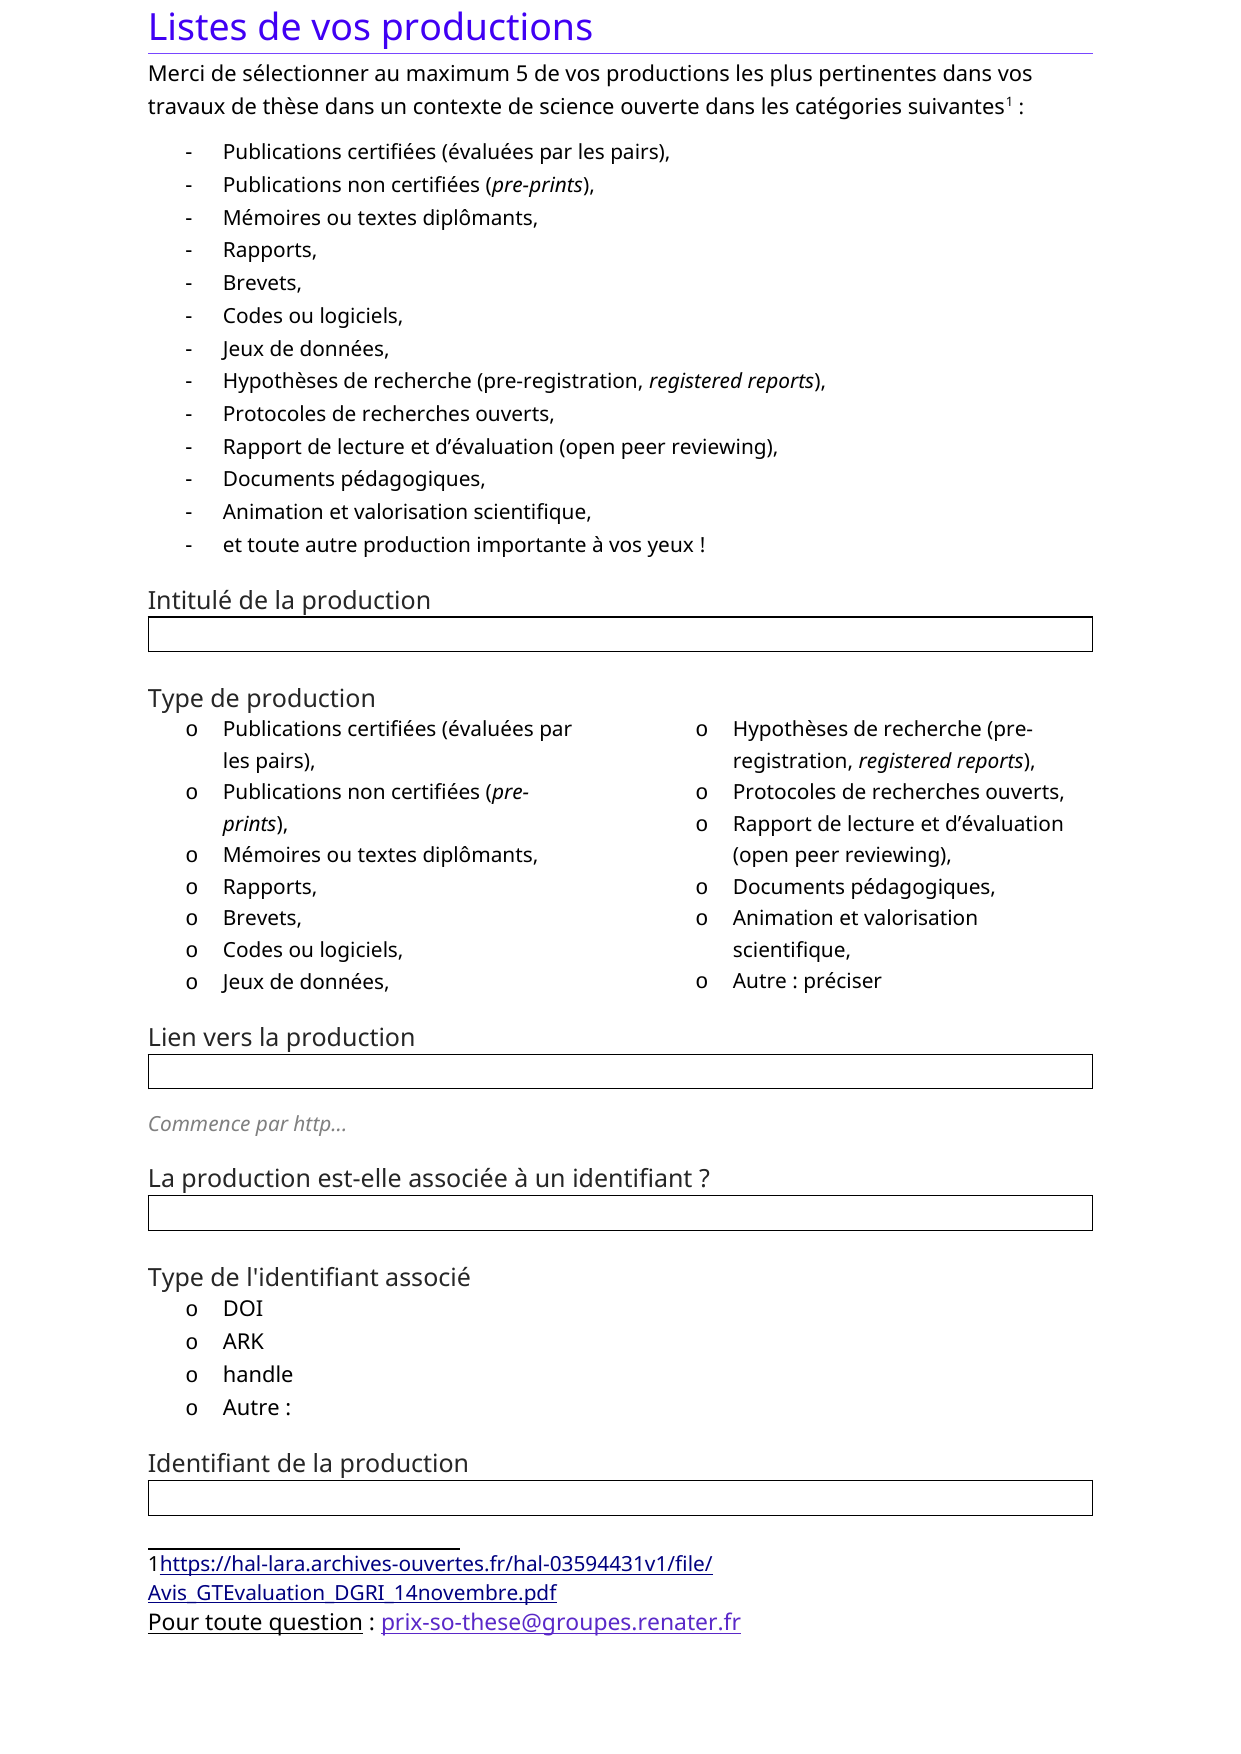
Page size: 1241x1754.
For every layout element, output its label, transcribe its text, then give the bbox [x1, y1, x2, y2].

list Publications certifiées (évaluées par les pairs), [185, 136, 1093, 166]
list Jeux de données, [185, 967, 583, 996]
list Rapports, [185, 872, 583, 901]
list Codes ou logiciels, [185, 935, 583, 964]
list Publications certifiées (évaluées par les pairs), [185, 714, 583, 774]
list Rapport de lecture et d’évaluation (open peer reviewing), [185, 431, 1093, 460]
subtitle Identifiant de la production [148, 1446, 1093, 1480]
text Commence par http... [148, 1109, 1093, 1137]
list Hypothèses de recherche (pre-registration, registered reports), [185, 365, 1093, 395]
list Hypothèses de recherche (pre-registration, registered reports), [695, 714, 1093, 774]
list Publications non certifiées (pre-prints), [185, 169, 1093, 199]
list Brevets, [185, 903, 583, 932]
list Animation et valorisation scientifique, [185, 496, 1093, 526]
text Merci de sélectionner au maximum 5 de vos productions les plus pertinentes dans vos travaux de thèse dans un contexte de science ouverte dans les catégories suivantes : [148, 58, 1093, 121]
subtitle La production est-elle associée à un identifiant ? [148, 1161, 1093, 1195]
list Autre : préciser [695, 966, 1093, 995]
subtitle Intitulé de la production [148, 582, 1093, 616]
list Documents pédagogiques, [185, 463, 1093, 493]
list Publications non certifiées (pre-prints), [185, 777, 583, 837]
list Mémoires ou textes diplômants, [185, 202, 1093, 231]
list handle [185, 1359, 1093, 1389]
text https://hal-lara.archives-ouvertes.fr/hal-03594431v1/file/Avis_GTEvaluation_DGRI_14novembre.pdf [148, 1549, 1093, 1606]
list Animation et valorisation scientifique, [695, 903, 1093, 964]
list Jeux de données, [185, 332, 1093, 362]
list Protocoles de recherches ouverts, [185, 398, 1093, 428]
subtitle Type de l'identifiant associé [148, 1259, 1093, 1293]
list Codes ou logiciels, [185, 300, 1093, 329]
list Rapport de lecture et d’évaluation (open peer reviewing), [695, 809, 1093, 869]
list DOI [185, 1293, 1093, 1323]
list et toute autre production importante à vos yeux ! [185, 529, 1093, 558]
subtitle Lien vers la production [148, 1019, 1093, 1053]
list Mémoires ou textes diplômants, [185, 840, 583, 869]
list Autre : [185, 1392, 1093, 1422]
list Rapports, [185, 234, 1093, 264]
subtitle Type de production [148, 680, 1093, 714]
list Protocoles de recherches ouverts, [695, 777, 1093, 806]
list ARK [185, 1326, 1093, 1356]
list Documents pédagogiques, [695, 872, 1093, 901]
list Brevets, [185, 267, 1093, 297]
subtitle Listes de vos productions [148, 0, 1093, 53]
